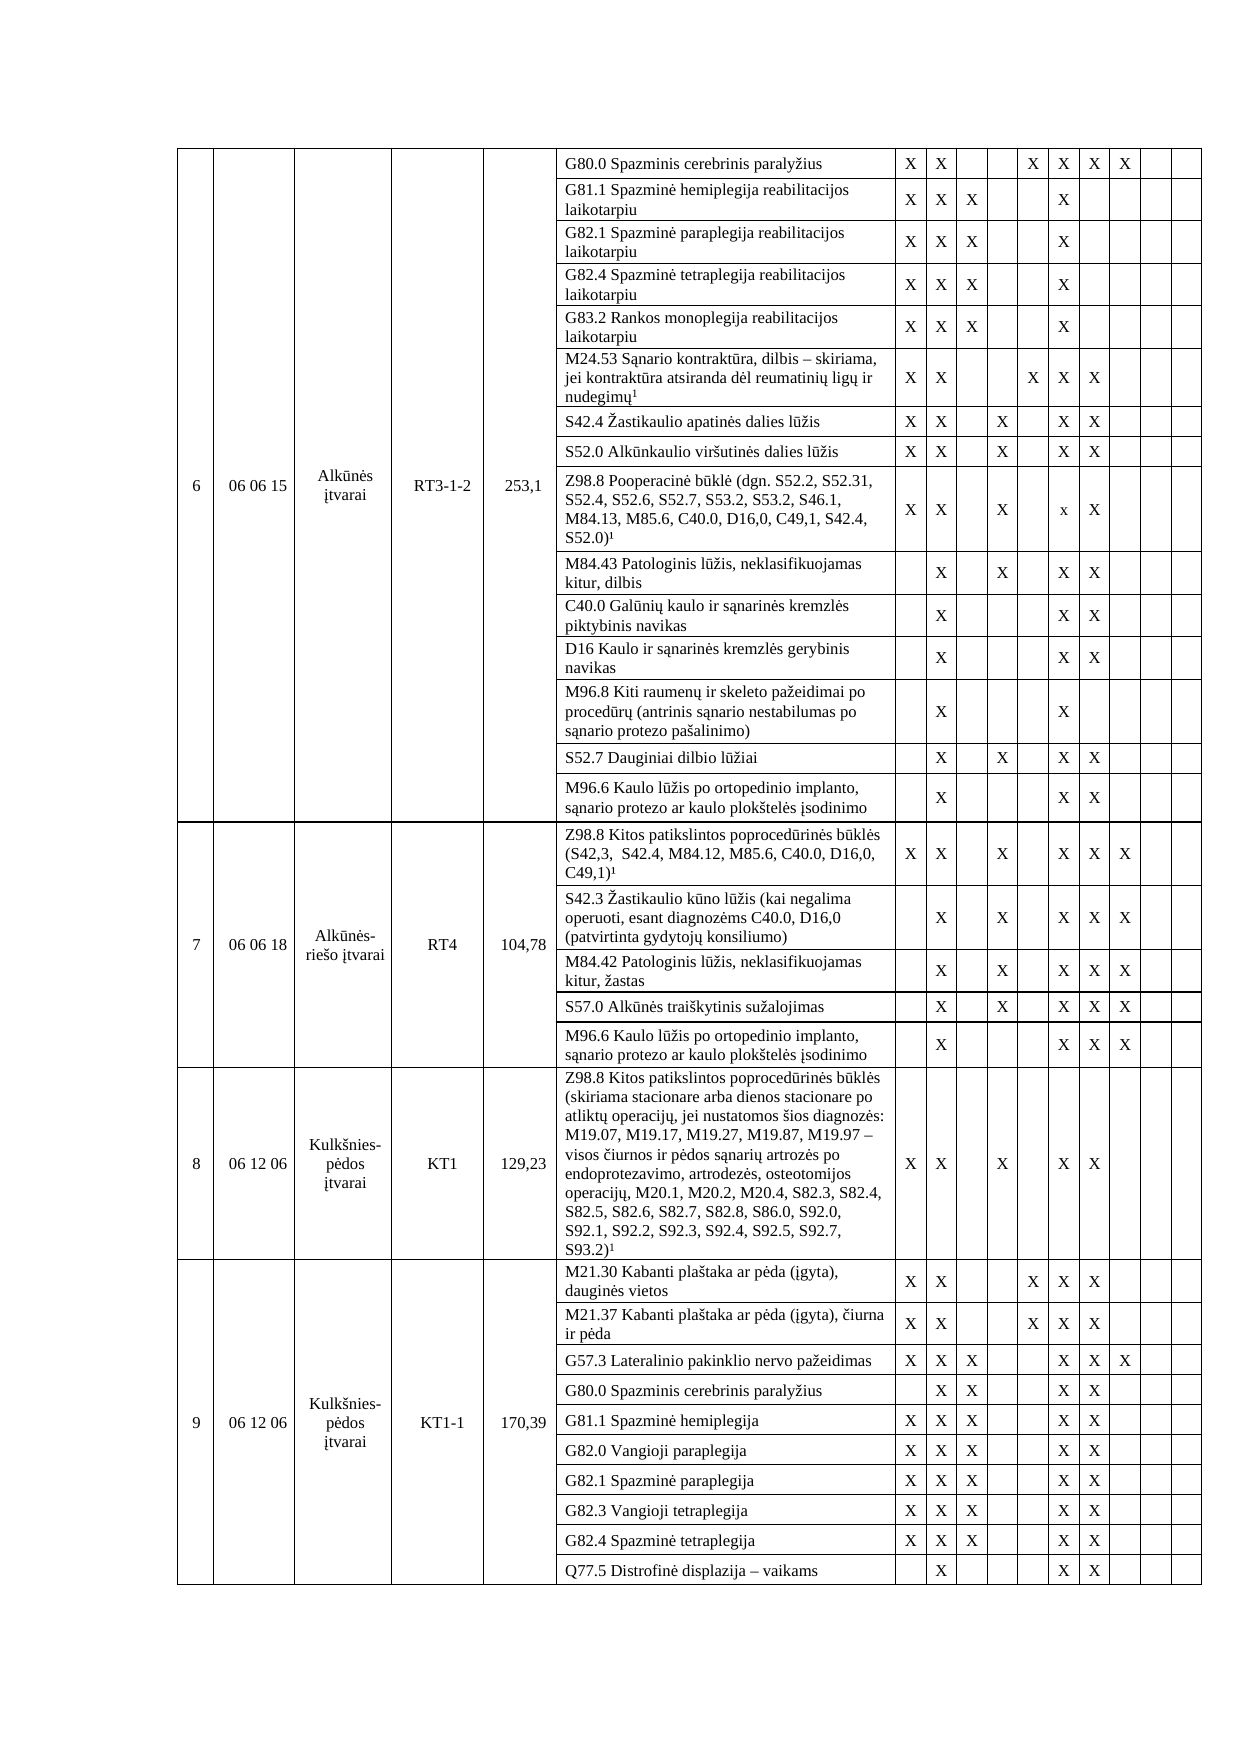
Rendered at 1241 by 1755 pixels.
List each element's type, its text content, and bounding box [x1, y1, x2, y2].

table_cell X [1049, 886, 1079, 949]
table_cell [1018, 407, 1048, 436]
table_cell [988, 1525, 1017, 1554]
table_cell [1110, 437, 1140, 466]
table_cell X [988, 437, 1017, 466]
table_cell [957, 993, 987, 1021]
table_cell 170,39 [484, 1260, 556, 1584]
table_cell [1172, 1068, 1201, 1259]
table_cell [1202, 1344, 1206, 1374]
table_cell [896, 744, 926, 772]
table_cell [1206, 1259, 1211, 1302]
table_cell KT1-1 [392, 1260, 483, 1584]
table_cell [1141, 1023, 1171, 1067]
table_cell X [988, 993, 1017, 1021]
table_cell RT4 [392, 823, 483, 1067]
table_cell [1172, 407, 1201, 436]
table_cell [1202, 743, 1206, 772]
table_cell 8 [178, 1068, 213, 1259]
table_cell [1018, 1375, 1048, 1404]
table_cell [1110, 179, 1140, 220]
table_cell X [1110, 823, 1140, 885]
table_cell [1202, 1494, 1206, 1524]
table_cell G83.2 Rankos monoplegija reabilitacijos laikotarpiu [557, 306, 895, 348]
table_cell [1172, 774, 1201, 821]
table_cell [1172, 1495, 1201, 1524]
table_cell [1172, 1345, 1201, 1374]
table_cell X [927, 467, 956, 551]
table_cell X [896, 1495, 926, 1524]
table_cell [1206, 743, 1211, 772]
table_cell [1141, 437, 1171, 466]
table_cell [1141, 744, 1171, 772]
table_cell D16 Kaulo ir sąnarinės kremzlės gerybinis navikas [557, 637, 895, 679]
table_cell X [988, 407, 1017, 436]
table_cell [1080, 221, 1109, 263]
table_cell [988, 1375, 1017, 1404]
table_cell S52.0 Alkūnkaulio viršutinės dalies lūžis [557, 437, 895, 466]
table_cell [957, 1260, 987, 1302]
table_cell x [1049, 467, 1079, 551]
table_cell [988, 264, 1017, 305]
table_cell [1206, 305, 1211, 348]
table_cell [1172, 1465, 1201, 1494]
table_cell X [896, 1405, 926, 1434]
table_cell X [927, 680, 956, 742]
table_cell X [896, 1260, 926, 1302]
table_cell [896, 886, 926, 949]
table_cell [1110, 637, 1140, 679]
table_cell X [896, 221, 926, 263]
table_cell X [1080, 1303, 1109, 1344]
table_cell S42.4 Žastikaulio apatinės dalies lūžis [557, 407, 895, 436]
table_cell [1172, 1525, 1201, 1554]
table_cell [1206, 991, 1211, 1021]
table_cell X [927, 823, 956, 885]
table_cell X [1049, 1068, 1079, 1259]
table_cell X [927, 950, 956, 991]
table_cell X [927, 1303, 956, 1344]
table_cell Q77.5 Distrofinė displazija ‒ vaikams [557, 1555, 895, 1584]
table_cell C40.0 Galūnių kaulo ir sąnarinės kremzlės piktybinis navikas [557, 595, 895, 636]
table_cell X [988, 886, 1017, 949]
table_cell X [1049, 774, 1079, 821]
table_cell X [927, 437, 956, 466]
table_cell X [1080, 1465, 1109, 1494]
table_cell [1202, 406, 1206, 436]
table_cell [1110, 1495, 1140, 1524]
table_cell [1206, 1494, 1211, 1524]
table_cell 06 06 18 [214, 823, 294, 1067]
table_cell X [957, 1495, 987, 1524]
table_cell X [1080, 1375, 1109, 1404]
table_cell [957, 1555, 987, 1584]
table_cell [1172, 1435, 1201, 1464]
table_cell [1018, 744, 1048, 772]
table_cell [1202, 821, 1206, 885]
table_cell [1202, 885, 1206, 949]
table_cell [1018, 886, 1048, 949]
table_cell [1206, 551, 1211, 594]
table_cell [1202, 679, 1206, 742]
table_cell [1206, 436, 1211, 466]
table_cell X [1110, 1345, 1140, 1374]
table_cell X [1080, 744, 1109, 772]
table_cell [1110, 744, 1140, 772]
table_cell [1202, 1524, 1206, 1554]
table_cell [1202, 991, 1206, 1021]
table_cell X [1049, 1495, 1079, 1524]
table_cell [1141, 407, 1171, 436]
table_cell [1018, 264, 1048, 305]
table_cell [1172, 993, 1201, 1021]
table_cell G82.4 Spazminė tetraplegija reabilitacijos laikotarpiu [557, 264, 895, 305]
table_cell X [1049, 1303, 1079, 1344]
table_cell X [1080, 552, 1109, 594]
table_cell [1206, 679, 1211, 742]
table_cell [957, 774, 987, 821]
table_cell S42.3 Žastikaulio kūno lūžis (kai negalima operuoti, esant diagnozėms C40.0, D16,0 (patvirtinta gydytojų konsiliumo) [557, 886, 895, 949]
table_cell [988, 1303, 1017, 1344]
table_cell X [927, 1375, 956, 1404]
table_cell X [1018, 1303, 1048, 1344]
table_cell [1172, 179, 1201, 220]
table_cell [1172, 1303, 1201, 1344]
table_cell [1202, 305, 1206, 348]
table_cell [1206, 885, 1211, 949]
table_cell X [1110, 1023, 1140, 1067]
table_cell [1110, 349, 1140, 406]
table_cell X [927, 1345, 956, 1374]
table_cell [957, 744, 987, 772]
table_cell X [1049, 950, 1079, 991]
table_cell X [1049, 1375, 1079, 1404]
table_cell [1172, 886, 1201, 949]
table_cell G82.3 Vangioji tetraplegija [557, 1495, 895, 1524]
table_cell [1141, 552, 1171, 594]
table_cell M96.6 Kaulo lūžis po ortopedinio implanto, sąnario protezo ar kaulo plokštelės įsodinimo [557, 774, 895, 821]
table_cell 06 06 15 [214, 149, 294, 821]
table_cell X [1049, 552, 1079, 594]
table_cell [1110, 1525, 1140, 1554]
table_cell [1018, 552, 1048, 594]
table_cell [1080, 306, 1109, 348]
table_cell [1141, 179, 1171, 220]
table_cell [1202, 1554, 1206, 1584]
table_cell [988, 1260, 1017, 1302]
table_cell [957, 349, 987, 406]
table_cell X [927, 1405, 956, 1434]
table_cell X [927, 1555, 956, 1584]
table_cell [1018, 1465, 1048, 1494]
table_cell [957, 1023, 987, 1067]
table_cell [957, 637, 987, 679]
table_cell Alkūnės-riešo įtvarai [295, 823, 391, 1067]
table_cell X [896, 1303, 926, 1344]
table_cell X [957, 1375, 987, 1404]
table_cell [1141, 595, 1171, 636]
table_cell [1141, 467, 1171, 551]
table_cell [896, 637, 926, 679]
table_cell [1080, 680, 1109, 742]
table_cell [1206, 1067, 1211, 1259]
table_cell [1202, 220, 1206, 263]
table_cell [1141, 264, 1171, 305]
table_cell [988, 179, 1017, 220]
table_cell [1110, 1405, 1140, 1434]
table_cell X [927, 1023, 956, 1067]
table_cell [896, 774, 926, 821]
table_cell X [1049, 306, 1079, 348]
table_cell X [1080, 1555, 1109, 1584]
table_cell X [927, 349, 956, 406]
table_cell 06 12 06 [214, 1068, 294, 1259]
table_cell X [927, 595, 956, 636]
table_cell X [988, 823, 1017, 885]
table_cell [957, 886, 987, 949]
table_cell X [1080, 1023, 1109, 1067]
table_cell [1018, 1023, 1048, 1067]
table_cell [1202, 1067, 1206, 1259]
table_cell KT1 [392, 1068, 483, 1259]
table_cell [957, 407, 987, 436]
table_cell [1206, 821, 1211, 885]
table_cell G81.1 Spazminė hemiplegija [557, 1405, 895, 1434]
table_cell [1018, 993, 1048, 1021]
table_cell Kulkšnies-pėdos įtvarai [295, 1260, 391, 1584]
table_cell X [1080, 637, 1109, 679]
table_cell X [957, 1435, 987, 1464]
table_cell 7 [178, 823, 213, 1067]
table_cell [988, 1023, 1017, 1067]
table_cell [1202, 178, 1206, 220]
table_cell G82.4 Spazminė tetraplegija [557, 1525, 895, 1554]
table_cell [988, 595, 1017, 636]
table_cell [1110, 1435, 1140, 1464]
table_cell X [896, 264, 926, 305]
table_cell X [1080, 1525, 1109, 1554]
table_cell X [927, 1068, 956, 1259]
table_cell [1141, 1525, 1171, 1554]
table_cell M21.37 Kabanti plaštaka ar pėda (įgyta), čiurna ir pėda [557, 1303, 895, 1344]
table_cell X [1080, 467, 1109, 551]
table_cell [1110, 306, 1140, 348]
table_cell M21.30 Kabanti plaštaka ar pėda (įgyta), dauginės vietos [557, 1260, 895, 1302]
table_cell X [957, 221, 987, 263]
table_cell X [927, 179, 956, 220]
table_cell X [1110, 950, 1140, 991]
table_cell X [957, 1465, 987, 1494]
table_cell [1206, 348, 1211, 406]
table_cell [1172, 1555, 1201, 1584]
table_cell X [1049, 149, 1079, 178]
table_cell X [896, 306, 926, 348]
table_cell [1018, 1495, 1048, 1524]
table_cell X [1049, 1525, 1079, 1554]
table_cell [1206, 1464, 1211, 1494]
table_cell S52.7 Dauginiai dilbio lūžiai [557, 744, 895, 772]
table_cell X [1080, 886, 1109, 949]
table_cell [1141, 993, 1171, 1021]
table_cell [1202, 636, 1206, 679]
table_cell G82.1 Spazminė paraplegija [557, 1465, 895, 1494]
table_cell [988, 1435, 1017, 1464]
table_cell [1172, 306, 1201, 348]
table_cell X [1080, 950, 1109, 991]
table_cell [1110, 1465, 1140, 1494]
table_cell X [927, 1495, 956, 1524]
table_cell X [1018, 1260, 1048, 1302]
table_cell [1206, 636, 1211, 679]
table_cell X [1110, 149, 1140, 178]
table_cell X [988, 467, 1017, 551]
table_cell [1202, 1404, 1206, 1434]
table_cell RT3-1-2 [392, 149, 483, 821]
table_cell [1110, 595, 1140, 636]
table_cell [988, 349, 1017, 406]
table_cell [896, 680, 926, 742]
table_cell [1172, 595, 1201, 636]
table_cell 6 [178, 149, 213, 821]
table_cell X [1080, 1260, 1109, 1302]
table_cell [1172, 349, 1201, 406]
table_cell 9 [178, 1260, 213, 1584]
table_cell X [1049, 637, 1079, 679]
table_cell [896, 950, 926, 991]
table_cell [1206, 1404, 1211, 1434]
table_cell [1018, 437, 1048, 466]
table_cell X [1080, 1068, 1109, 1259]
table_cell [1172, 680, 1201, 742]
table_cell X [1049, 993, 1079, 1021]
table_cell X [1049, 823, 1079, 885]
table_cell X [896, 467, 926, 551]
table_cell [1110, 1303, 1140, 1344]
table_cell X [1049, 1555, 1079, 1584]
table_cell [957, 680, 987, 742]
table_cell [1172, 264, 1201, 305]
table_cell X [957, 179, 987, 220]
table_cell [896, 1023, 926, 1067]
table_cell [1172, 149, 1201, 178]
table_cell [1018, 637, 1048, 679]
table_cell [1172, 1023, 1201, 1067]
table_cell [1141, 1435, 1171, 1464]
table_cell X [896, 437, 926, 466]
table_cell X [896, 149, 926, 178]
table_cell [1110, 552, 1140, 594]
table_cell G80.0 Spazminis cerebrinis paralyžius [557, 1375, 895, 1404]
table_cell X [896, 1068, 926, 1259]
table_cell X [1049, 1345, 1079, 1374]
table_cell X [957, 1405, 987, 1434]
table_cell 104,78 [484, 823, 556, 1067]
table_cell [1110, 407, 1140, 436]
table_cell [988, 680, 1017, 742]
table_cell Alkūnės įtvarai [295, 149, 391, 821]
table_cell X [927, 1260, 956, 1302]
table_cell [1202, 773, 1206, 821]
table_cell X [1049, 1023, 1079, 1067]
table_cell [1172, 1405, 1201, 1434]
table_cell X [1049, 264, 1079, 305]
table_cell X [896, 823, 926, 885]
table_cell X [927, 552, 956, 594]
table_cell [988, 221, 1017, 263]
table_cell X [896, 1525, 926, 1554]
table_cell [957, 552, 987, 594]
table_cell X [988, 950, 1017, 991]
table_cell Kulkšnies-pėdos įtvarai [295, 1068, 391, 1259]
table_cell X [1080, 823, 1109, 885]
table_cell [1172, 1260, 1201, 1302]
table_cell [1206, 466, 1211, 551]
table_cell X [1080, 149, 1109, 178]
table_cell X [1049, 407, 1079, 436]
table_cell [1206, 594, 1211, 636]
table_cell [1172, 552, 1201, 594]
table_cell [1018, 1068, 1048, 1259]
table_cell Z98.8 Kitos patikslintos poprocedūrinės būklės (S42,3, S42.4, M84.12, M85.6, C40.0, D16,0, C49,1)¹ [557, 823, 895, 885]
table_cell [1206, 406, 1211, 436]
table_cell X [957, 306, 987, 348]
table_cell X [896, 1345, 926, 1374]
table_cell [1202, 263, 1206, 305]
table_cell [1172, 823, 1201, 885]
table_cell X [1080, 349, 1109, 406]
table_cell X [1080, 1435, 1109, 1464]
table_cell [1172, 950, 1201, 991]
table_cell [1202, 551, 1206, 594]
table_cell X [957, 264, 987, 305]
table_cell X [927, 744, 956, 772]
table_cell [1141, 950, 1171, 991]
table_cell [1206, 773, 1211, 821]
table_cell [1172, 1375, 1201, 1404]
table_cell [957, 467, 987, 551]
table_cell [1141, 1405, 1171, 1434]
table_cell [988, 1495, 1017, 1524]
table_cell X [1080, 437, 1109, 466]
table_cell [1206, 220, 1211, 263]
table_cell [1141, 1345, 1171, 1374]
table_cell [1110, 1260, 1140, 1302]
table_cell [1141, 774, 1171, 821]
table_cell [1202, 1021, 1206, 1067]
table_cell [1141, 1495, 1171, 1524]
table_cell [1110, 221, 1140, 263]
table_cell [1206, 1374, 1211, 1404]
table_cell [1141, 637, 1171, 679]
table_cell X [1080, 1345, 1109, 1374]
table_cell [1202, 148, 1206, 178]
table_cell [1141, 149, 1171, 178]
table_cell [1018, 1345, 1048, 1374]
table_cell X [1049, 595, 1079, 636]
table_cell [1141, 306, 1171, 348]
table_cell [896, 552, 926, 594]
table_cell [1172, 437, 1201, 466]
table_cell [1172, 744, 1201, 772]
table_cell [988, 637, 1017, 679]
table_cell X [1049, 349, 1079, 406]
table_cell [1206, 1524, 1211, 1554]
table_cell G80.0 Spazminis cerebrinis paralyžius [557, 149, 895, 178]
table_cell S57.0 Alkūnės traiškytinis sužalojimas [557, 993, 895, 1021]
table_cell M84.42 Patologinis lūžis, neklasifikuojamas kitur, žastas [557, 950, 895, 991]
table_cell X [988, 744, 1017, 772]
table_cell [988, 774, 1017, 821]
table_cell 06 12 06 [214, 1260, 294, 1584]
table_cell [1202, 1302, 1206, 1344]
table_cell X [988, 1068, 1017, 1259]
table_cell G82.1 Spazminė paraplegija reabilitacijos laikotarpiu [557, 221, 895, 263]
table_cell G82.0 Vangioji paraplegija [557, 1435, 895, 1464]
table_cell X [896, 349, 926, 406]
table_cell [1141, 1555, 1171, 1584]
table_cell X [957, 1345, 987, 1374]
table_cell [1202, 466, 1206, 551]
table_cell [1018, 950, 1048, 991]
table_cell [1206, 148, 1211, 178]
table_cell X [1080, 595, 1109, 636]
table_cell X [1049, 179, 1079, 220]
table_cell X [1080, 1495, 1109, 1524]
table_cell [1018, 1525, 1048, 1554]
table_cell [1141, 1068, 1171, 1259]
table_cell X [927, 264, 956, 305]
table_cell [1172, 221, 1201, 263]
table_cell X [1049, 1405, 1079, 1434]
table_cell X [927, 221, 956, 263]
table_cell [1018, 595, 1048, 636]
table_cell [1141, 1465, 1171, 1494]
table_cell X [927, 149, 956, 178]
table_cell X [927, 1525, 956, 1554]
table_cell X [1110, 886, 1140, 949]
table_cell M84.43 Patologinis lūžis, neklasifikuojamas kitur, dilbis [557, 552, 895, 594]
table_cell X [927, 407, 956, 436]
table_cell [1110, 1068, 1140, 1259]
table_cell [1110, 1555, 1140, 1584]
table_cell [1110, 680, 1140, 742]
table_cell [896, 993, 926, 1021]
table_cell [1206, 178, 1211, 220]
table_cell [1202, 594, 1206, 636]
table_cell [1172, 467, 1201, 551]
table_cell [988, 1555, 1017, 1584]
table_cell [1141, 221, 1171, 263]
table_cell M24.53 Sąnario kontraktūra, dilbis – skiriama, jei kontraktūra atsiranda dėl reumatinių ligų ir nudegimų1 [557, 349, 895, 406]
table_cell X [896, 1465, 926, 1494]
table_cell G81.1 Spazminė hemiplegija reabilitacijos laikotarpiu [557, 179, 895, 220]
table_cell [1110, 467, 1140, 551]
table_cell [896, 595, 926, 636]
table_cell [957, 1303, 987, 1344]
table_cell X [1080, 993, 1109, 1021]
table_cell [1141, 349, 1171, 406]
table_cell [1172, 637, 1201, 679]
table_cell [1202, 1259, 1206, 1302]
table_cell [896, 1555, 926, 1584]
table_cell X [988, 552, 1017, 594]
table_cell [988, 306, 1017, 348]
table_cell X [1049, 437, 1079, 466]
table_cell X [1080, 774, 1109, 821]
table_cell [1110, 774, 1140, 821]
table_cell [1018, 306, 1048, 348]
table_cell [1141, 1303, 1171, 1344]
table_cell [1206, 1302, 1211, 1344]
table_cell [1110, 1375, 1140, 1404]
table_cell [896, 1375, 926, 1404]
table_cell [1206, 949, 1211, 991]
table_cell [1141, 886, 1171, 949]
table_cell [1141, 823, 1171, 885]
table_cell G57.3 Lateralinio pakinklio nervo pažeidimas [557, 1345, 895, 1374]
table_cell X [1049, 221, 1079, 263]
table_cell [1141, 680, 1171, 742]
table_cell X [1049, 680, 1079, 742]
table_cell [957, 823, 987, 885]
table_cell X [1080, 1405, 1109, 1434]
table_cell [1018, 1405, 1048, 1434]
table_cell X [927, 306, 956, 348]
table_cell [1110, 264, 1140, 305]
table_cell X [927, 774, 956, 821]
table_cell X [1018, 149, 1048, 178]
table_cell [1206, 1344, 1211, 1374]
table_cell X [1110, 993, 1140, 1021]
table_cell [1202, 436, 1206, 466]
table_cell M96.8 Kiti raumenų ir skeleto pažeidimai po procedūrų (antrinis sąnario nestabilumas po sąnario protezo pašalinimo) [557, 680, 895, 742]
table_cell Z98.8 Kitos patikslintos poprocedūrinės būklės (skiriama stacionare arba dienos stacionare po atliktų operacijų, jei nustatomos šios diagnozės: M19.07, M19.17, M19.27, M19.87, M19.97 – visos čiurnos ir pėdos sąnarių artrozės po endoprotezavimo, artrodezės, osteotomijos operacijų, M20.1, M20.2, M20.4, S82.3, S82.4, S82.5, S82.6, S82.7, S82.8, S86.0, S92.0, S92.1, S92.2, S92.3, S92.4, S92.5, S92.7, S93.2)1 [557, 1068, 895, 1259]
table_cell [1202, 1464, 1206, 1494]
table_cell [957, 595, 987, 636]
table_cell X [927, 1465, 956, 1494]
table_cell [957, 437, 987, 466]
table_cell [1206, 1554, 1211, 1584]
table_cell [1206, 1021, 1211, 1067]
table_cell X [1049, 1260, 1079, 1302]
table_cell X [1049, 1465, 1079, 1494]
table_cell [957, 149, 987, 178]
table_cell X [927, 993, 956, 1021]
table_cell X [896, 179, 926, 220]
table_cell [1018, 1555, 1048, 1584]
table_cell [1202, 949, 1206, 991]
table_cell [957, 950, 987, 991]
table_cell [1018, 680, 1048, 742]
table_cell [1080, 264, 1109, 305]
table_cell X [896, 1435, 926, 1464]
table_cell [1202, 348, 1206, 406]
table_cell Z98.8 Pooperacinė būklė (dgn. S52.2, S52.31, S52.4, S52.6, S52.7, S53.2, S53.2, S46.1, M84.13, M85.6, C40.0, D16,0, C49,1, S42.4, S52.0)¹ [557, 467, 895, 551]
table_cell [988, 149, 1017, 178]
table_cell [1018, 774, 1048, 821]
table_cell [1080, 179, 1109, 220]
table_cell 129,23 [484, 1068, 556, 1259]
table_cell X [957, 1525, 987, 1554]
table_cell [1206, 263, 1211, 305]
table_cell [1141, 1375, 1171, 1404]
table_cell [1018, 179, 1048, 220]
table_cell [957, 1068, 987, 1259]
table_cell [1141, 1260, 1171, 1302]
table_cell X [927, 1435, 956, 1464]
table_cell 253,1 [484, 149, 556, 821]
table_cell X [1080, 407, 1109, 436]
table_cell X [927, 637, 956, 679]
table_cell [1018, 467, 1048, 551]
table_cell X [927, 886, 956, 949]
table_cell [1202, 1434, 1206, 1464]
table_cell [1202, 1374, 1206, 1404]
table_cell [1018, 823, 1048, 885]
table_cell M96.6 Kaulo lūžis po ortopedinio implanto, sąnario protezo ar kaulo plokštelės įsodinimo [557, 1023, 895, 1067]
table_cell X [896, 407, 926, 436]
table_cell [988, 1345, 1017, 1374]
table_cell [1206, 1434, 1211, 1464]
table_cell X [1049, 744, 1079, 772]
table_cell [1018, 221, 1048, 263]
table_cell X [1018, 349, 1048, 406]
table_cell [988, 1405, 1017, 1434]
table_cell [988, 1465, 1017, 1494]
table_cell X [1049, 1435, 1079, 1464]
table_cell [1018, 1435, 1048, 1464]
